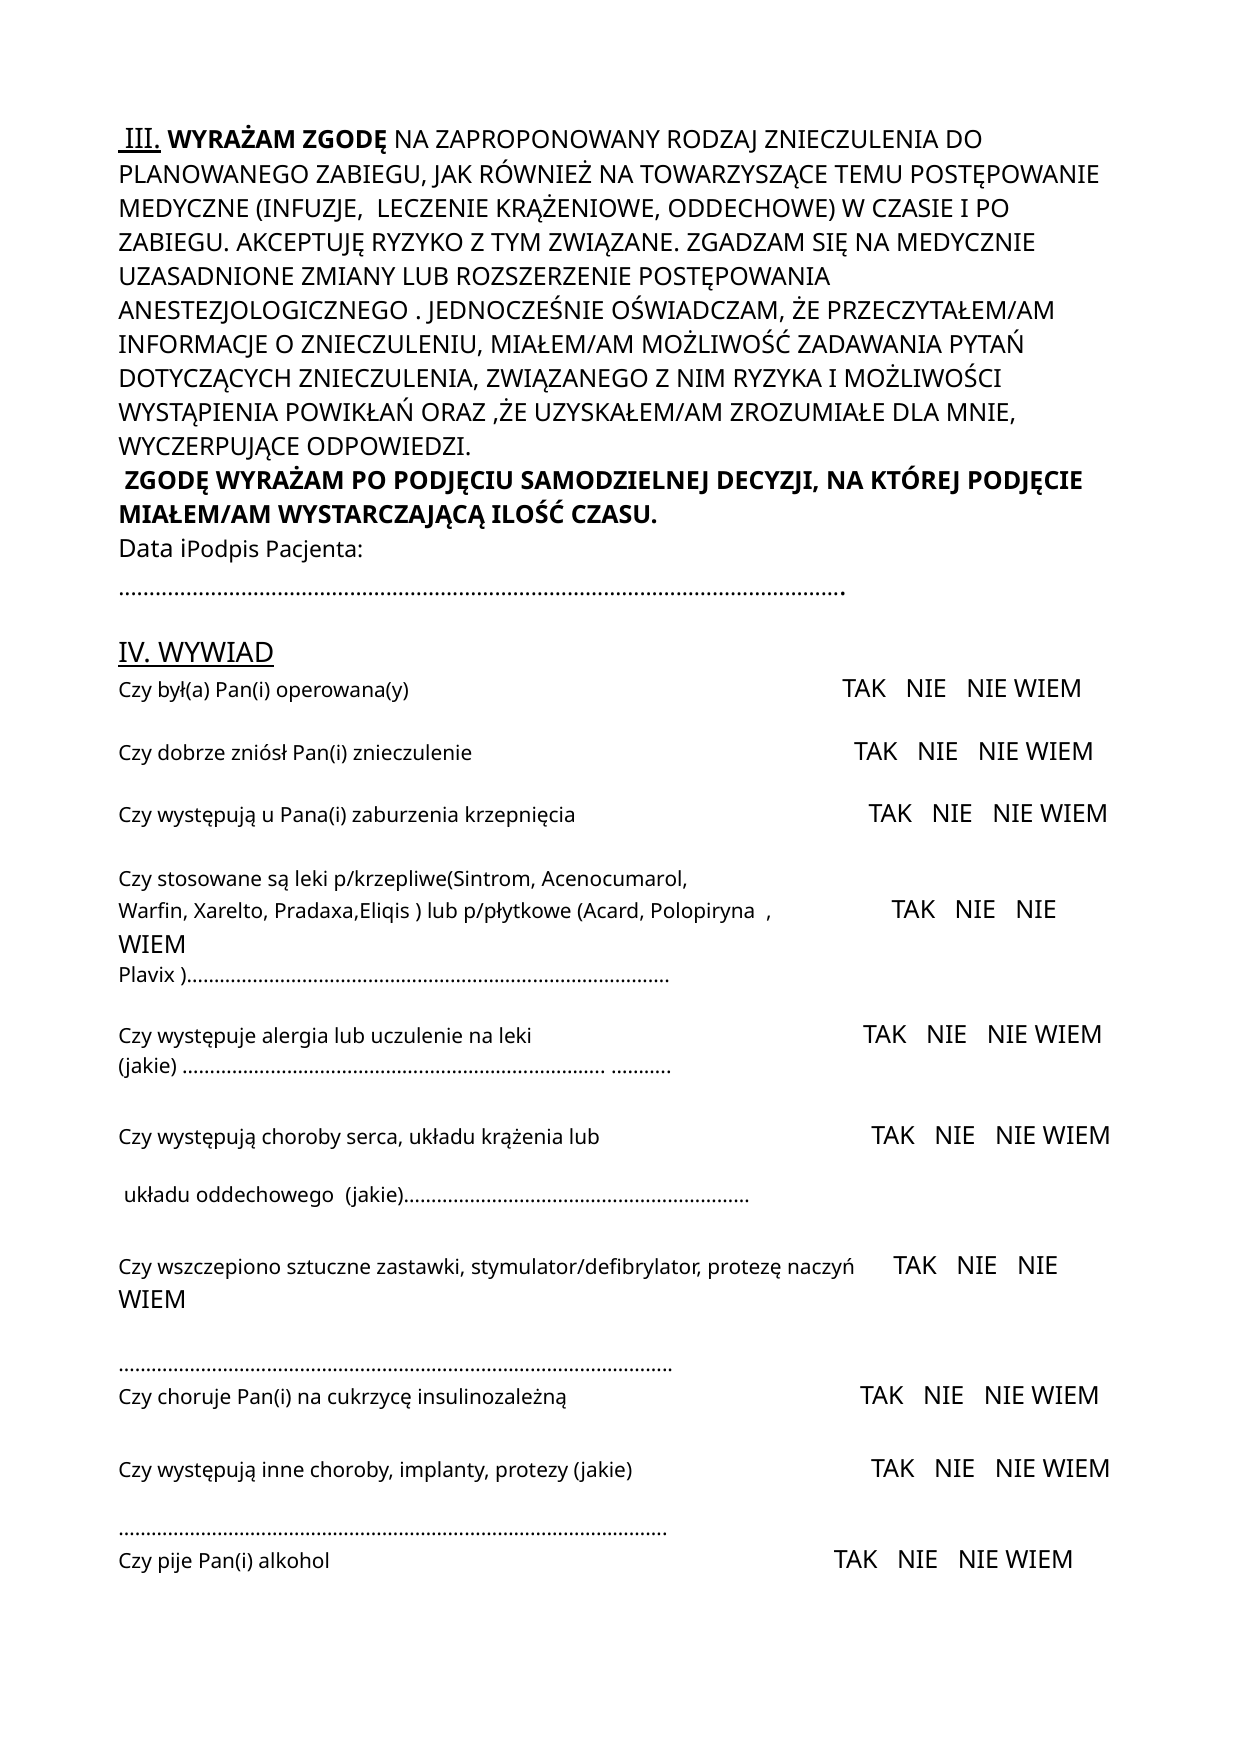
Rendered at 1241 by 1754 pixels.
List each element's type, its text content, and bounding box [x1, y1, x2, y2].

text IV. WYWIAD [118, 632, 1122, 671]
text ………………………………………………………………………………………. [118, 1513, 1122, 1541]
text układu oddechowego (jakie)……………………………………………………… [118, 1181, 1122, 1209]
text Warfin, Xarelto, Pradaxa,Eliqis ) lub p/płytkowe (Acard, Polopiryna , TAK NIE NIE WIEM [118, 892, 1122, 960]
text Czy stosowane są leki p/krzepliwe(Sintrom, Acenocumarol, [118, 864, 1122, 892]
text Czy występują inne choroby, implanty, protezy (jakie) TAK NIE NIE WIEM [118, 1450, 1122, 1484]
text III. WYRAŻAM ZGODĘ NA ZAPROPONOWANY RODZAJ ZNIECZULENIA DO PLANOWANEGO ZABIEGU, JAK RÓWNIEŻ NA TOWARZYSZĄCE TEMU POSTĘPOWANIE MEDYCZNE (INFUZJE, LECZENIE KRĄŻENIOWE, ODDECHOWE) W CZASIE I PO ZABIEGU. AKCEPTUJĘ RYZYKO Z TYM ZWIĄZANE. ZGADZAM SIĘ NA MEDYCZNIE UZASADNIONE ZMIANY LUB ROZSZERZENIE POSTĘPOWANIA ANESTEZJOLOGICZNEGO . JEDNOCZEŚNIE OŚWIADCZAM, ŻE PRZECZYTAŁEM/AM INFORMACJE O ZNIECZULENIU, MIAŁEM/AM MOŻLIWOŚĆ ZADAWANIA PYTAŃ DOTYCZĄCYCH ZNIECZULENIA, ZWIĄZANEGO Z NIM RYZYKA I MOŻLIWOŚCI WYSTĄPIENIA POWIKŁAŃ ORAZ ,ŻE UZYSKAŁEM/AM ZROZUMIAŁE DLA MNIE, WYCZERPUJĄCE ODPOWIEDZI. [118, 118, 1122, 463]
text Czy występuje alergia lub uczulenie na leki TAK NIE NIE WIEM [118, 1017, 1122, 1051]
text Czy wszczepiono sztuczne zastawki, stymulator/defibrylator, protezę naczyń TAK NIE NIE WIEM [118, 1247, 1122, 1315]
text Czy pije Pan(i) alkohol TAK NIE NIE WIEM [118, 1541, 1122, 1575]
text Czy dobrze zniósł Pan(i) znieczulenie TAK NIE NIE WIEM [118, 733, 1122, 767]
text Czy występują choroby serca, układu krążenia lub TAK NIE NIE WIEM [118, 1118, 1122, 1152]
text (jakie) …………….………………………..………………………….. ……….. [118, 1051, 1122, 1080]
text Czy występują u Pana(i) zaburzenia krzepnięcia TAK NIE NIE WIEM [118, 796, 1122, 830]
text Czy był(a) Pan(i) operowana(y) TAK NIE NIE WIEM [118, 671, 1122, 705]
text Plavix )……………………………………………………………………………. [118, 960, 1122, 989]
text ZGODĘ WYRAŻAM PO PODJĘCIU SAMODZIELNEJ DECYZJI, NA KTÓREJ PODJĘCIE MIAŁEM/AM WYSTARCZAJĄCĄ ILOŚĆ CZASU. Data iPodpis Pacjenta: [118, 463, 1122, 565]
text .................…………………………………………………………………………………………. [118, 565, 1122, 632]
text Czy choruje Pan(i) na cukrzycę insulinozależną TAK NIE NIE WIEM [118, 1378, 1122, 1412]
text ……………………………………………………………………………………….. [118, 1349, 1122, 1378]
